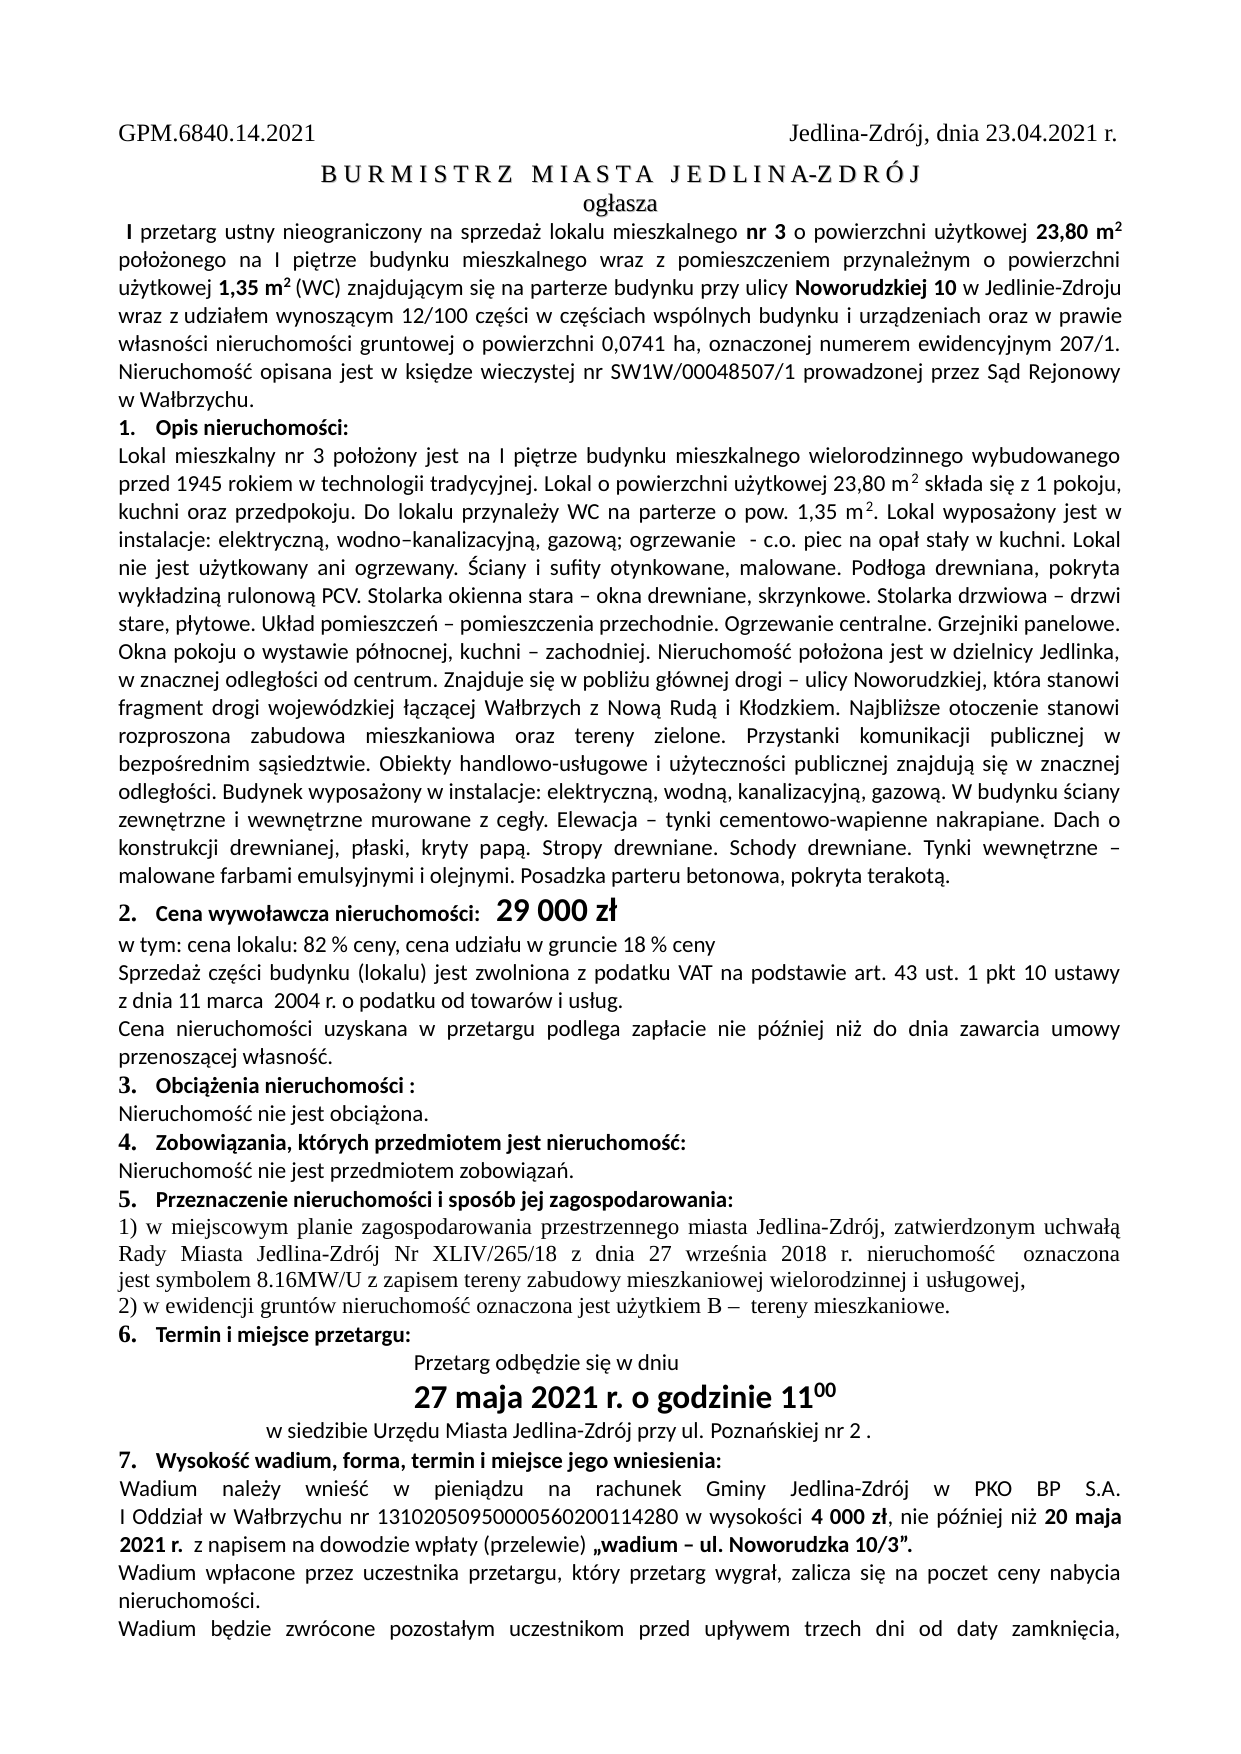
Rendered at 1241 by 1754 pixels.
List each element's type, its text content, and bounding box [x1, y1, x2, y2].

text 1) w miejscowym planie zagospodarowania przestrzennego miasta Jedlina-Zdrój, zatwierdzonym uchwałą Rady Miasta Jedlina-Zdrój Nr XLIV/265/18 z dnia 27 września 2018 r. nieruchomość oznaczona jest symbolem 8.16MW/U z zapisem tereny zabudowy mieszkaniowej wielorodzinnej i usługowej, [118, 1213, 1122, 1292]
list Termin i miejsce przetargu: [118, 1319, 1122, 1348]
list Zobowiązania, których przedmiotem jest nieruchomość: [118, 1127, 1122, 1156]
text w siedzibie Urzędu Miasta Jedlina-Zdrój przy ul. Poznańskiej nr 2 . [266, 1417, 1122, 1445]
list Przeznaczenie nieruchomości i sposób jej zagospodarowania: [118, 1184, 1122, 1213]
text Nieruchomość nie jest obciążona. [118, 1099, 1122, 1127]
text Przetarg odbędzie się w dniu [340, 1348, 1122, 1376]
text GPM.6840.14.2021 Jedlina-Zdrój, dnia 23.04.2021 r. [118, 118, 1122, 147]
list w tym: cena lokalu: 82 % ceny, cena udziału w gruncie 18 % ceny [118, 930, 1122, 958]
text ogłasza [118, 188, 1122, 217]
list Opis nieruchomości: [118, 413, 1122, 441]
text Cena nieruchomości uzyskana w przetargu podlega zapłacie nie później niż do dnia zawarcia umowy przenoszącej własność. [118, 1014, 1122, 1070]
text Wadium będzie zwrócone pozostałym uczestnikom przed upływem trzech dni od daty zamknięcia, [118, 1614, 1122, 1642]
text Lokal mieszkalny nr 3 położony jest na I piętrze budynku mieszkalnego wielorodzinnego wybudowanego przed 1945 rokiem w technologii tradycyjnej. Lokal o powierzchni użytkowej 23,80 m2 składa się z 1 pokoju, kuchni oraz przedpokoju. Do lokalu przynależy WC na parterze o pow. 1,35 m2. Lokal wyposażony jest w instalacje: elektryczną, wodno–kanalizacyjną, gazową; ogrzewanie - c.o. piec na opał stały w kuchni. Lokal nie jest użytkowany ani ogrzewany. Ściany i sufity otynkowane, malowane. Podłoga drewniana, pokryta wykładziną rulonową PCV. Stolarka okienna stara – okna drewniane, skrzynkowe. Stolarka drzwiowa – drzwi stare, płytowe. Układ pomieszczeń – pomieszczenia przechodnie. Ogrzewanie centralne. Grzejniki panelowe. Okna pokoju o wystawie północnej, kuchni – zachodniej. Nieruchomość położona jest w dzielnicy Jedlinka, w znacznej odległości od centrum. Znajduje się w pobliżu głównej drogi – ulicy Noworudzkiej, która stanowi fragment drogi wojewódzkiej łączącej Wałbrzych z Nową Rudą i Kłodzkiem. Najbliższe otoczenie stanowi rozproszona zabudowa mieszkaniowa oraz tereny zielone. Przystanki komunikacji publicznej w bezpośrednim sąsiedztwie. Obiekty handlowo-usługowe i użyteczności publicznej znajdują się w znacznej odległości. Budynek wyposażony w instalacje: elektryczną, wodną, kanalizacyjną, gazową. W budynku ściany zewnętrzne i wewnętrzne murowane z cegły. Elewacja – tynki cementowo-wapienne nakrapiane. Dach o konstrukcji drewnianej, płaski, kryty papą. Stropy drewniane. Schody drewniane. Tynki wewnętrzne – malowane farbami emulsyjnymi i olejnymi. Posadzka parteru betonowa, pokryta terakotą. [118, 441, 1122, 889]
text I przetarg ustny nieograniczony na sprzedaż lokalu mieszkalnego nr 3 o powierzchni użytkowej 23,80 m2 położonego na I piętrze budynku mieszkalnego wraz z pomieszczeniem przynależnym o powierzchni użytkowej 1,35 m2 (WC) znajdującym się na parterze budynku przy ulicy Noworudzkiej 10 w Jedlinie-Zdroju wraz z udziałem wynoszącym 12/100 części w częściach wspólnych budynku i urządzeniach oraz w prawie własności nieruchomości gruntowej o powierzchni 0,0741 ha, oznaczonej numerem ewidencyjnym 207/1. Nieruchomość opisana jest w księdze wieczystej nr SW1W/00048507/1 prowadzonej przez Sąd Rejonowy w Wałbrzychu. [118, 217, 1122, 413]
text B U R M I S T R Z M I A S T A J E D L I N A-Z D R Ó J [118, 159, 1122, 188]
text Wadium należy wnieść w pieniądzu na rachunek Gminy Jedlina-Zdrój w PKO BP S.A. I Oddział w Wałbrzychu nr 13102050950000560200114280 w wysokości 4 000 zł, nie później niż 20 maja 2021 r. z napisem na dowodzie wpłaty (przelewie) „wadium – ul. Noworudzka 10/3”. [119, 1474, 1122, 1558]
list Cena wywoławcza nieruchomości: 29 000 zł [118, 889, 1122, 930]
text Nieruchomość nie jest przedmiotem zobowiązań. [118, 1156, 1122, 1184]
list Wysokość wadium, forma, termin i miejsce jego wniesienia: [118, 1445, 1122, 1474]
text 2) w ewidencji gruntów nieruchomość oznaczona jest użytkiem B – tereny mieszkaniowe. [118, 1292, 1122, 1319]
list Obciążenia nieruchomości : [118, 1070, 1122, 1099]
text Wadium wpłacone przez uczestnika przetargu, który przetarg wygrał, zalicza się na poczet ceny nabycia nieruchomości. [118, 1558, 1122, 1614]
text 27 maja 2021 r. o godzinie 1100 [413, 1376, 1122, 1417]
text Sprzedaż części budynku (lokalu) jest zwolniona z podatku VAT na podstawie art. 43 ust. 1 pkt 10 ustawy z dnia 11 marca 2004 r. o podatku od towarów i usług. [118, 958, 1122, 1014]
